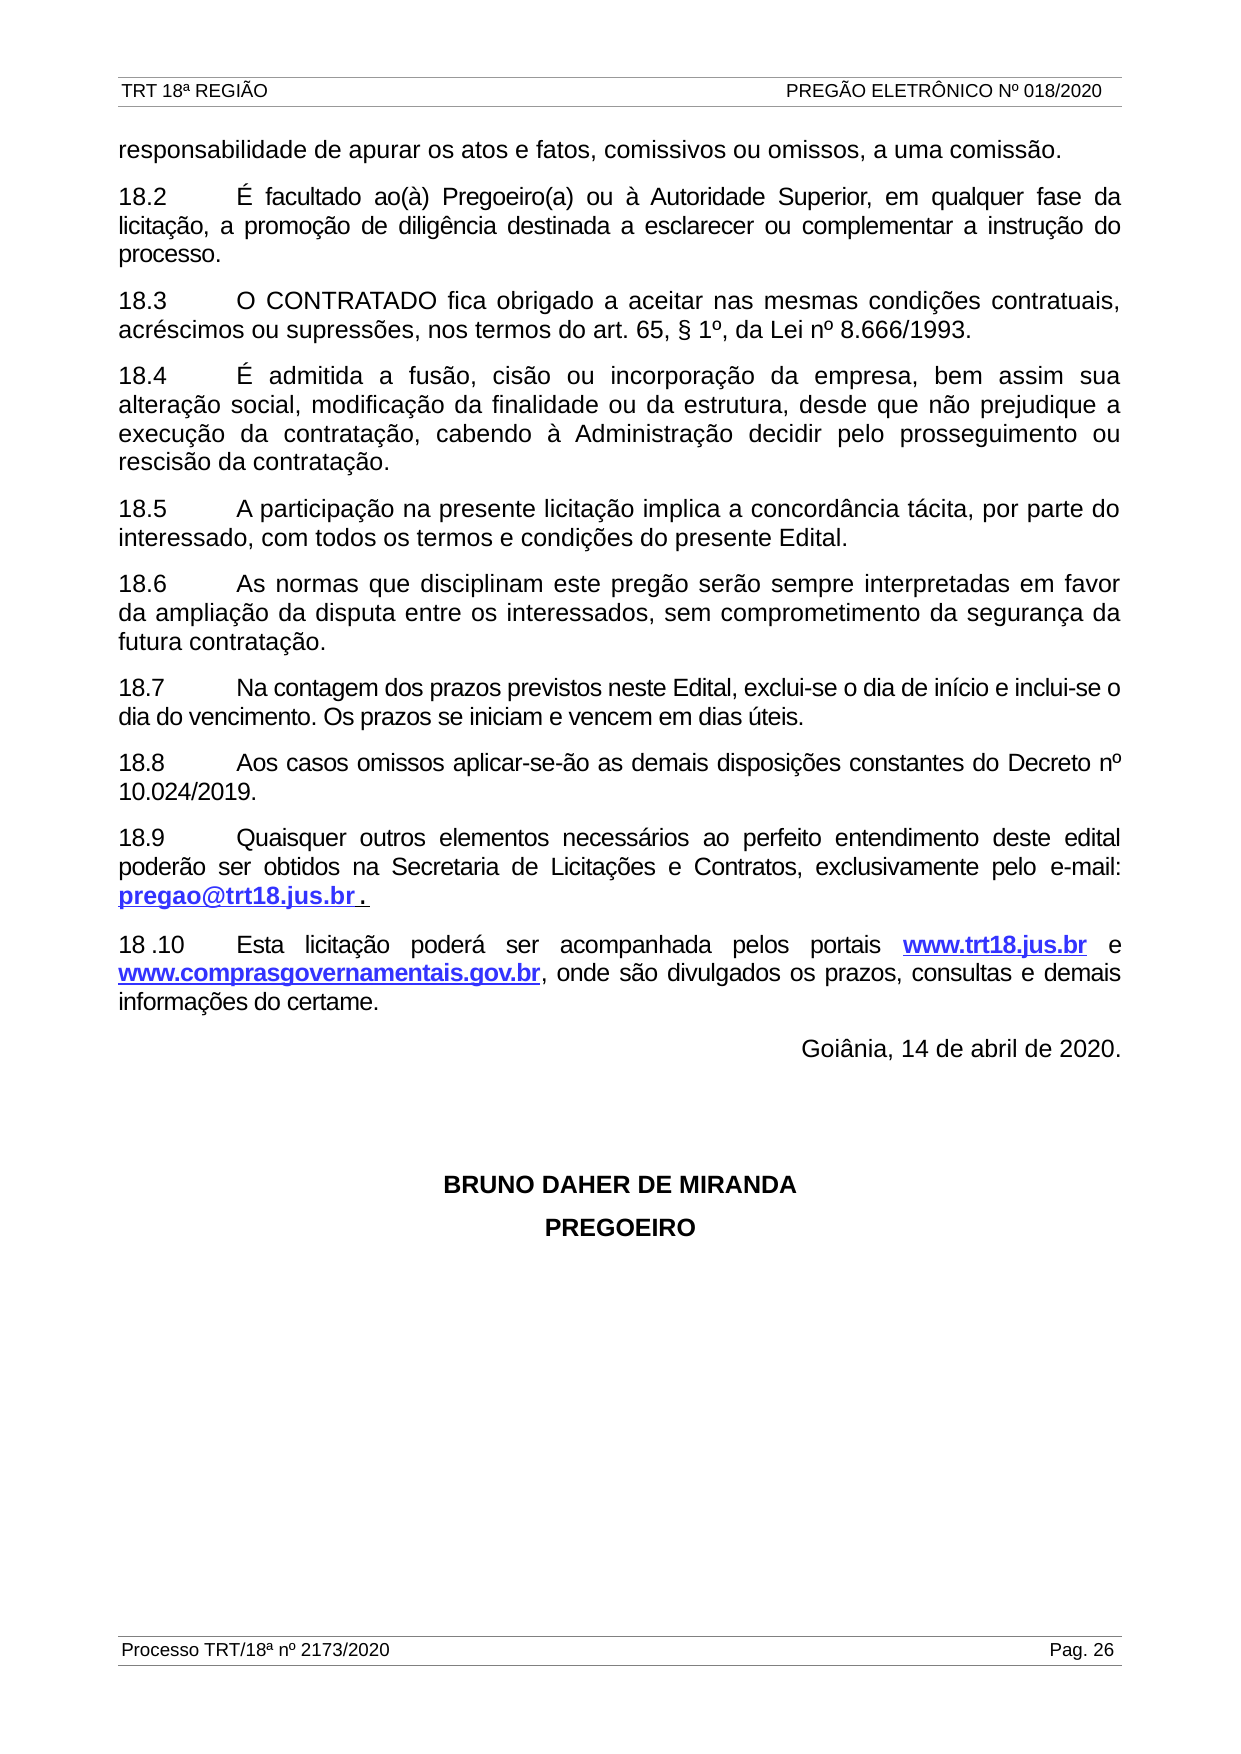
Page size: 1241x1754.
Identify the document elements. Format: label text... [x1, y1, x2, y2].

text 18.5 A participação na presente licitação implica a concordância tácita, por parte do interessado, com todos os termos e condições do presente Edital. [118, 494, 1122, 551]
text Goiânia, 14 de abril de 2020. [118, 1033, 1122, 1062]
text 18.2 É facultado ao(à) Pregoeiro(a) ou à Autoridade Superior, em qualquer fase da licitação, a promoção de diligência destinada a esclarecer ou complementar a instrução do processo. [118, 182, 1122, 268]
text 18.4 É admitida a fusão, cisão ou incorporação da empresa, bem assim sua alteração social, modificação da finalidade ou da estrutura, desde que não prejudique a execução da contratação, cabendo à Administração decidir pelo prosseguimento ou rescisão da contratação. [118, 361, 1122, 476]
text BRUNO DAHER DE MIRANDA [118, 1169, 1122, 1198]
list 18.9 Quaisquer outros elementos necessários ao perfeito entendimento deste edital poderão ser obtidos na Secretaria de Licitações e Contratos, exclusivamente pelo e-mail: pregao@trt18.jus.br. [118, 823, 1122, 912]
text 18.7 Na contagem dos prazos previstos neste Edital, exclui-se o dia de início e inclui-se o dia do vencimento. Os prazos se iniciam e vencem em dias úteis. [118, 673, 1122, 731]
text 18.6 As normas que disciplinam este pregão serão sempre interpretadas em favor da ampliação da disputa entre os interessados, sem comprometimento da segurança da futura contratação. [118, 569, 1122, 655]
list 18 .10 Esta licitação poderá ser acompanhada pelos portais www.trt18.jus.br e www.comprasgovernamentais.gov.br, onde são divulgados os prazos, consultas e demais informações do certame. [118, 929, 1122, 1016]
text 18.3 O CONTRATADO fica obrigado a aceitar nas mesmas condições contratuais, acréscimos ou supressões, nos termos do art. 65, § 1º, da Lei nº 8.666/1993. [118, 286, 1122, 343]
text PREGOEIRO [118, 1213, 1122, 1241]
text responsabilidade de apurar os atos e fatos, comissivos ou omissos, a uma comissão. [118, 136, 1122, 164]
text 18.8 Aos casos omissos aplicar-se-ão as demais disposições constantes do Decreto nº 10.024/2019. [118, 748, 1122, 806]
